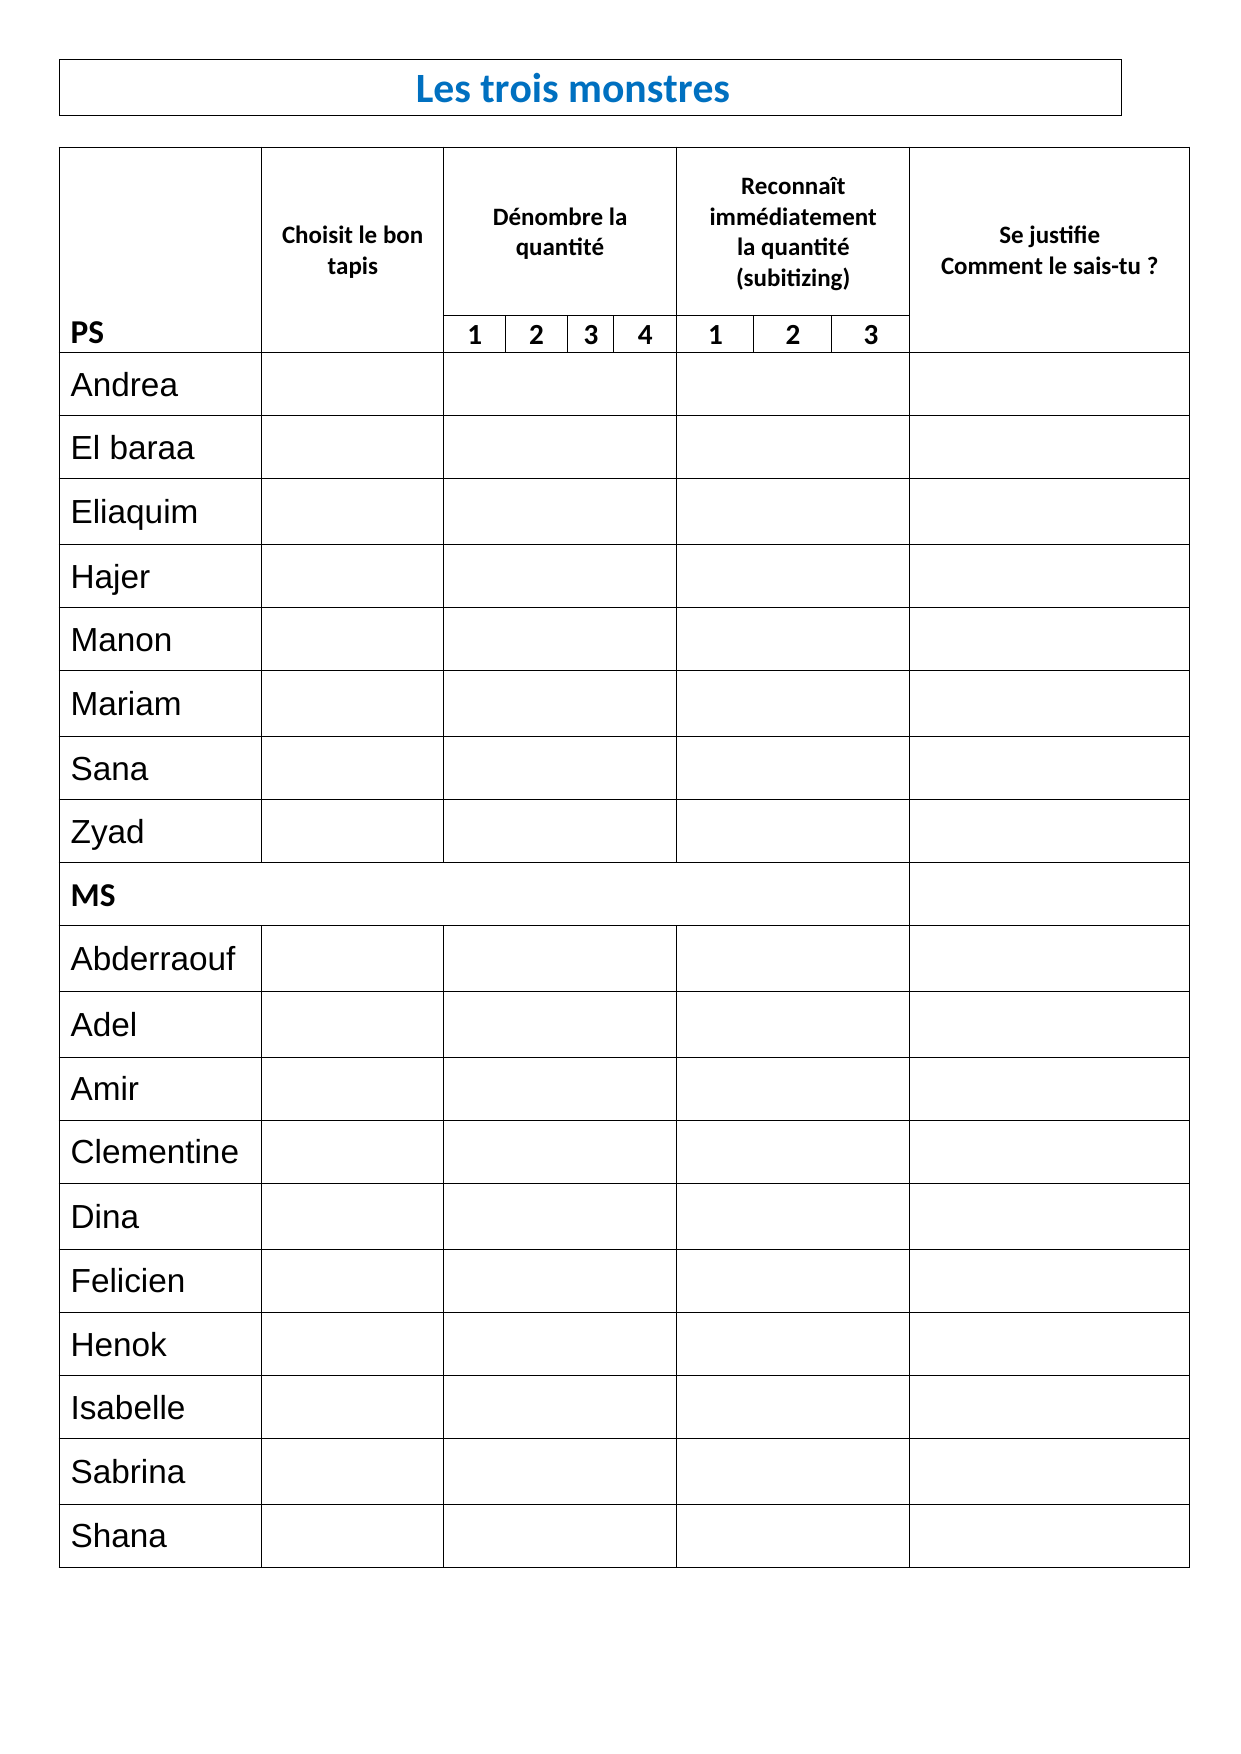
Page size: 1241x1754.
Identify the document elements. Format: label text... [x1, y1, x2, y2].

table_cell 3 [568, 316, 613, 352]
table_cell [444, 926, 676, 991]
table_cell [262, 1505, 443, 1567]
table_cell [677, 1505, 909, 1567]
table_cell [677, 1439, 909, 1504]
table_cell Adel [60, 992, 261, 1057]
table_cell Hajer [60, 545, 261, 607]
table_cell [444, 1121, 676, 1183]
table_cell [910, 353, 1189, 415]
table_cell [910, 737, 1189, 799]
table_cell [677, 1121, 909, 1183]
table_header Choisit le bon tapis [262, 148, 443, 352]
table_cell Abderraouf [60, 926, 261, 991]
table_cell [444, 1313, 676, 1375]
table_cell [262, 1439, 443, 1504]
table_cell [444, 1058, 676, 1120]
table_cell Zyad [60, 800, 261, 862]
table_cell [677, 992, 909, 1057]
table_cell [910, 1313, 1189, 1375]
table_cell Shana [60, 1505, 261, 1567]
table_cell [677, 479, 909, 544]
table_cell [262, 545, 443, 607]
table_cell Isabelle [60, 1376, 261, 1438]
table_cell [262, 1250, 443, 1312]
table_cell [910, 1058, 1189, 1120]
table_cell [677, 1313, 909, 1375]
table_cell Sana [60, 737, 261, 799]
table_cell [262, 1376, 443, 1438]
table_cell [677, 800, 909, 862]
table_cell [910, 863, 1189, 925]
table_cell [444, 800, 676, 862]
table_cell [444, 416, 676, 478]
table_cell [262, 1121, 443, 1183]
table_cell [262, 671, 443, 736]
table_cell 1 [444, 316, 505, 352]
table_cell MS [60, 863, 909, 925]
table_cell [910, 545, 1189, 607]
table_cell [444, 353, 676, 415]
table_cell [262, 737, 443, 799]
table_cell [444, 1184, 676, 1249]
table_cell [444, 737, 676, 799]
table_cell [444, 545, 676, 607]
table_cell El baraa [60, 416, 261, 478]
table_cell [262, 479, 443, 544]
table_cell Andrea [60, 353, 261, 415]
table_cell [262, 608, 443, 670]
table_cell Felicien [60, 1250, 261, 1312]
table_cell Sabrina [60, 1439, 261, 1504]
table_cell [910, 1505, 1189, 1567]
table_cell [677, 671, 909, 736]
table_cell [677, 1184, 909, 1249]
table_cell Clementine [60, 1121, 261, 1183]
table_cell 2 [754, 316, 831, 352]
table_cell 3 [832, 316, 909, 352]
table_cell [262, 1184, 443, 1249]
table_cell [910, 1250, 1189, 1312]
table_cell [677, 1250, 909, 1312]
table_cell [444, 1376, 676, 1438]
table_cell Dina [60, 1184, 261, 1249]
table_cell [910, 608, 1189, 670]
table_cell [444, 992, 676, 1057]
table_cell [677, 737, 909, 799]
table_cell [444, 479, 676, 544]
table_cell [262, 926, 443, 991]
table_header Se justifie Comment le sais-tu ? [910, 148, 1189, 352]
table_cell [677, 416, 909, 478]
table_cell [910, 1439, 1189, 1504]
text Les trois monstres [60, 60, 1121, 115]
table_cell [677, 926, 909, 991]
table_cell [444, 608, 676, 670]
table_cell 4 [614, 316, 676, 352]
table_cell [910, 1184, 1189, 1249]
table_cell [677, 608, 909, 670]
table_cell Manon [60, 608, 261, 670]
table_cell [262, 992, 443, 1057]
table_cell [910, 671, 1189, 736]
table_cell [910, 992, 1189, 1057]
table_cell [677, 1058, 909, 1120]
table_cell Henok [60, 1313, 261, 1375]
table_cell [444, 1505, 676, 1567]
table_cell [677, 1376, 909, 1438]
table_cell [910, 1121, 1189, 1183]
table_cell [677, 545, 909, 607]
table_cell [910, 800, 1189, 862]
table_cell Mariam [60, 671, 261, 736]
table_cell [262, 416, 443, 478]
table_cell [910, 416, 1189, 478]
table_cell [262, 1058, 443, 1120]
table_cell [910, 1376, 1189, 1438]
table_cell 1 [677, 316, 753, 352]
table_cell Eliaquim [60, 479, 261, 544]
table_cell [262, 1313, 443, 1375]
table_header Dénombre la quantité [444, 148, 676, 315]
table_cell Amir [60, 1058, 261, 1120]
table_cell 2 [506, 316, 567, 352]
table_cell [444, 1250, 676, 1312]
table_cell [910, 926, 1189, 991]
table_cell [444, 1439, 676, 1504]
table_cell [910, 479, 1189, 544]
table_cell [262, 353, 443, 415]
table_header Reconnaît immédiatement la quantité (subitizing) [677, 148, 909, 315]
table_cell [262, 800, 443, 862]
table_cell [677, 353, 909, 415]
table_header PS [60, 148, 261, 352]
table_cell [444, 671, 676, 736]
